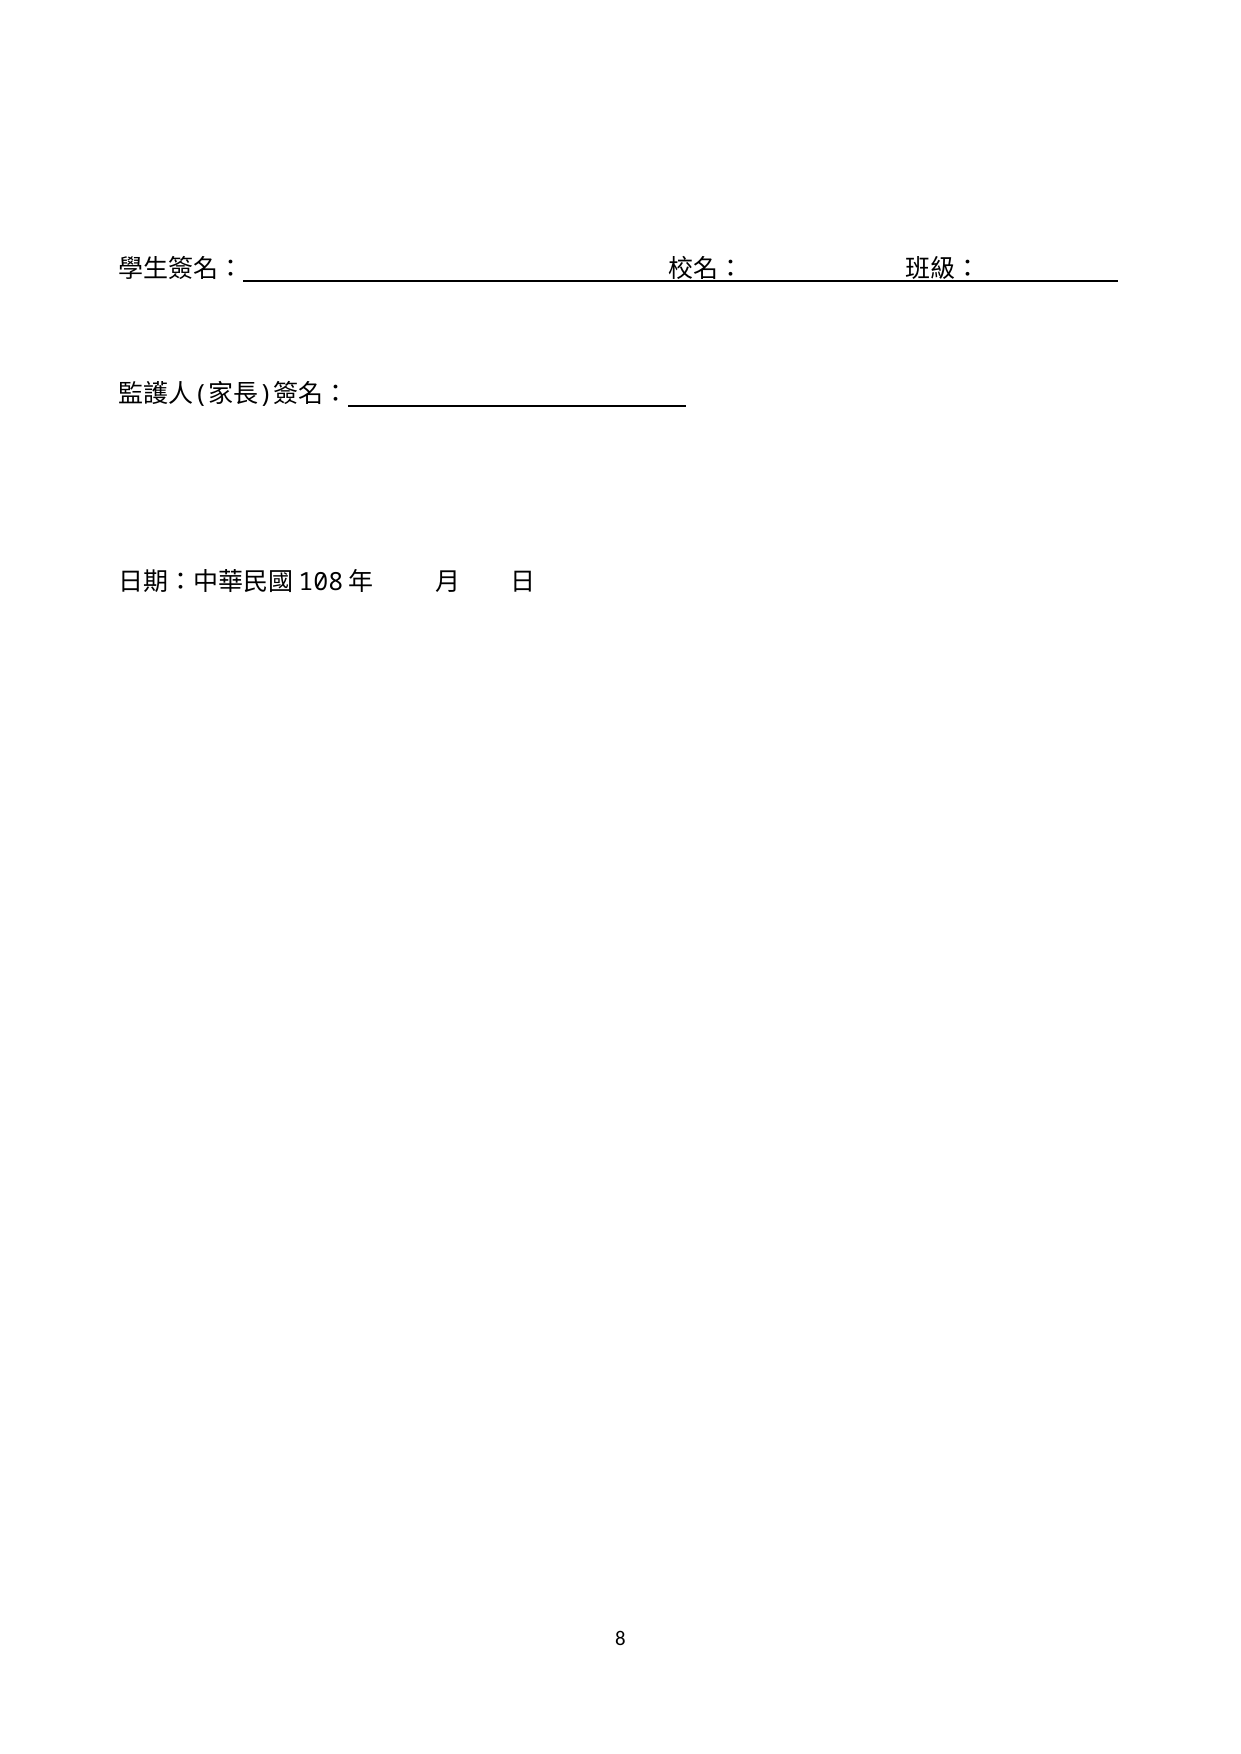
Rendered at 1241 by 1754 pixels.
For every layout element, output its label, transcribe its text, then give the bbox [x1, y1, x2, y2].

text 監護人(家長)簽名： [118, 350, 1122, 413]
text 學生簽名： 校名： 班級： [118, 225, 1122, 288]
text 日期：中華民國108年 月 日 [118, 538, 1122, 600]
